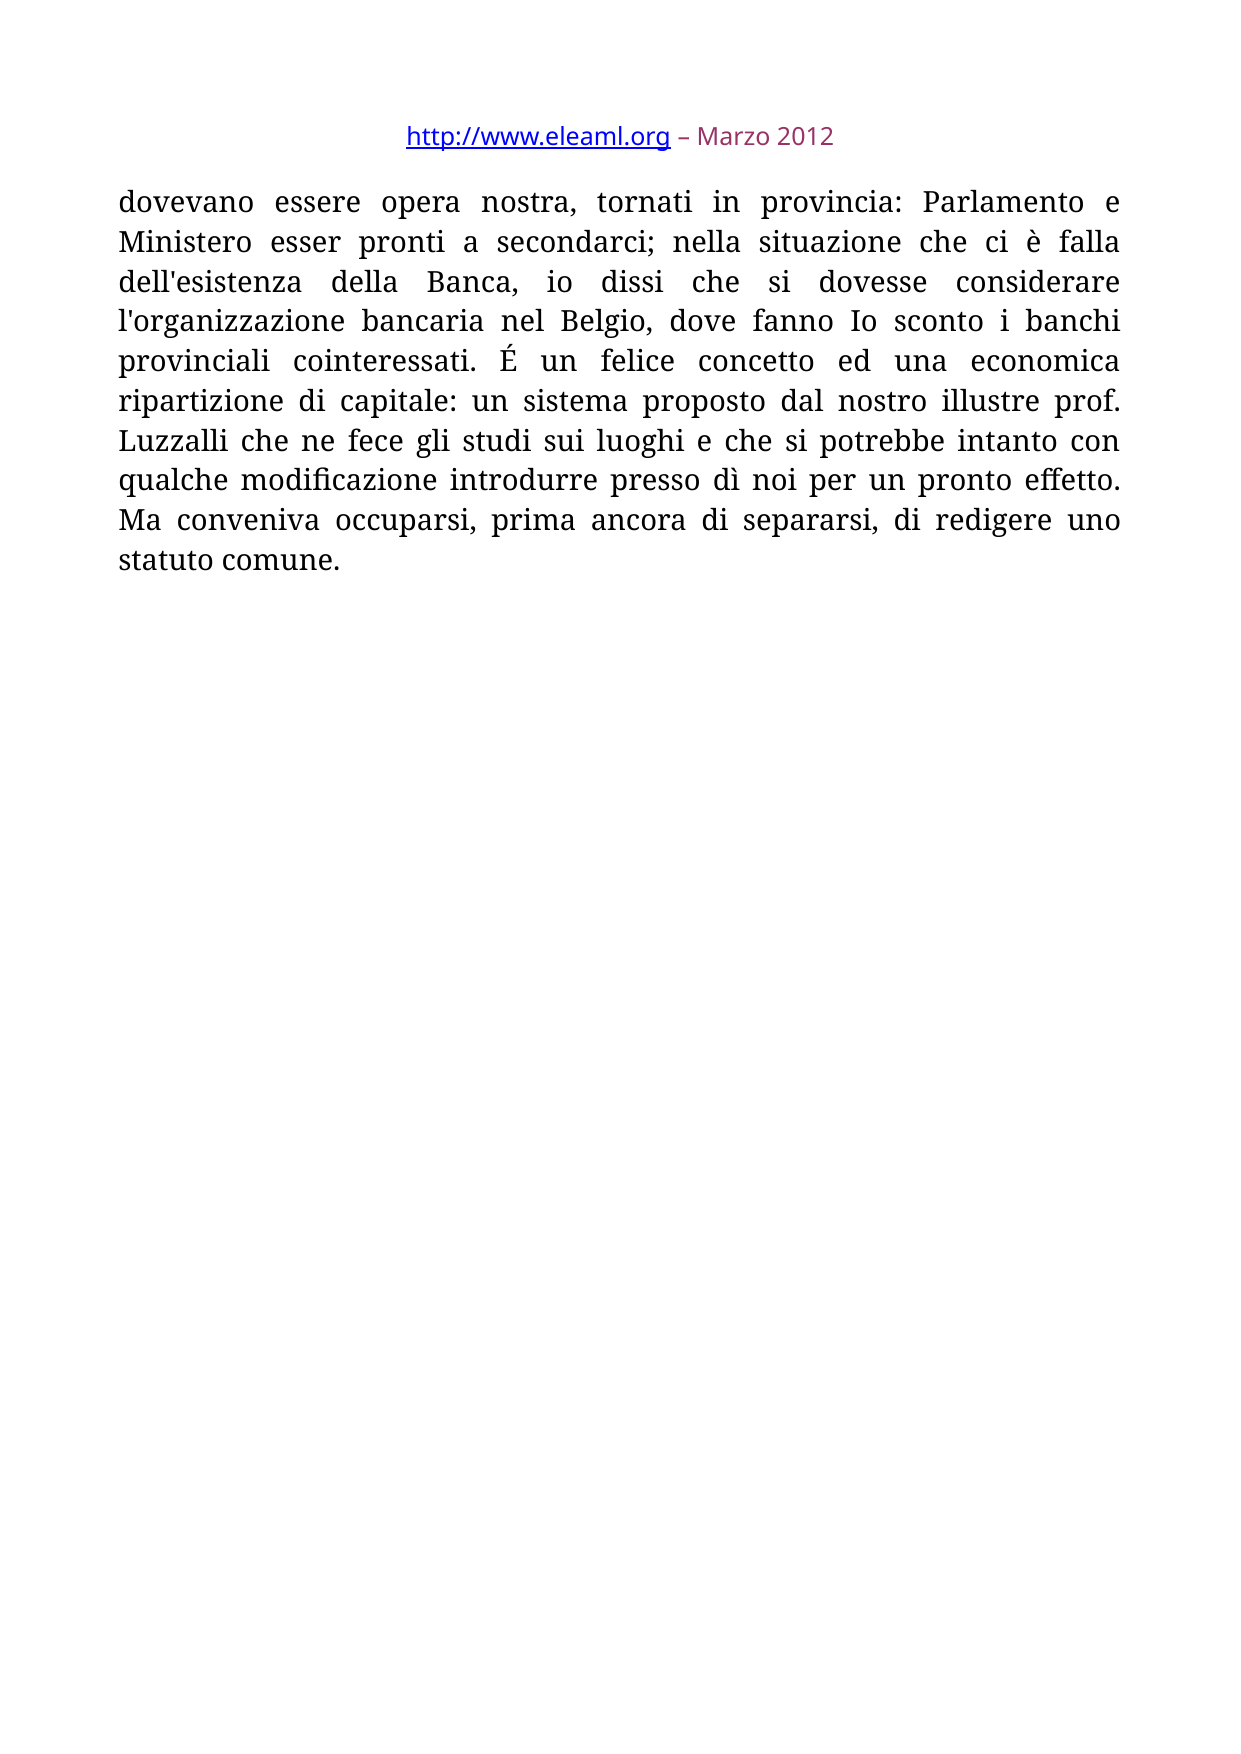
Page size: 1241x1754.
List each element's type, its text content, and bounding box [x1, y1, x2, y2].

text dovevano essere opera nostra, tornati in provincia: Parlamento e Ministero esser pronti a secondarci; nella situazione che ci è falla dell'esistenza della Banca, io dissi che si dovesse considerare l'organizzazione bancaria nel Belgio, dove fanno Io sconto i banchi provinciali cointeressati. É un felice concetto ed una economica ripartizione di capitale: un sistema proposto dal nostro illustre prof. Luzzalli che ne fece gli studi sui luoghi e che si potrebbe intanto con qualche modificazione introdurre presso dì noi per un pronto effetto. Ma conveniva occuparsi, prima ancora di separarsi, di redigere uno statuto comune. [118, 182, 1122, 578]
